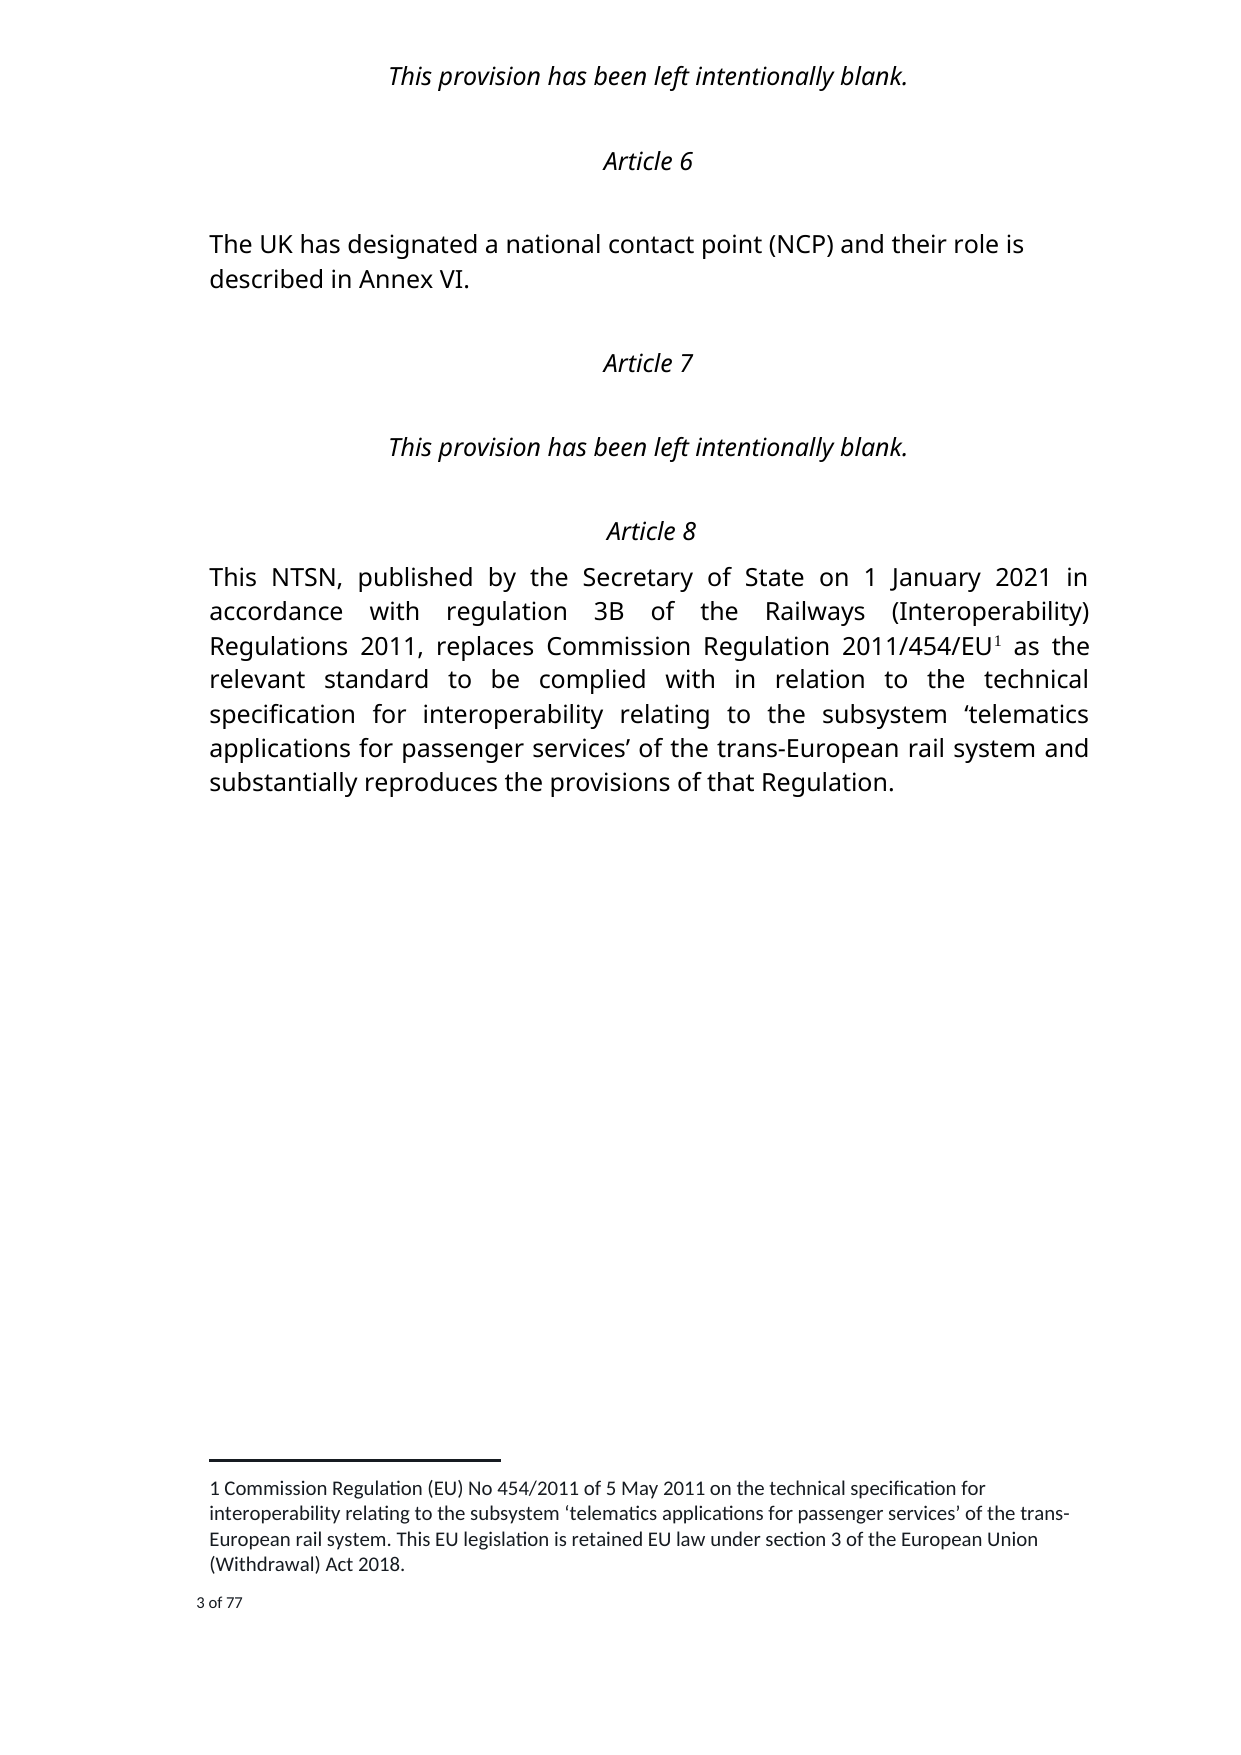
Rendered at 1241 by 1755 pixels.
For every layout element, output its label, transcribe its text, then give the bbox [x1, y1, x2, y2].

text The UK has designated a national contact point (NCP) and their role is described in Annex VI. [209, 227, 1090, 295]
text Article 8 [209, 513, 1090, 547]
text Article 7 [209, 345, 1090, 379]
text This provision has been left intentionally blank. [209, 59, 1090, 93]
text Article 6 [209, 143, 1090, 177]
text This NTSN, published by the Secretary of State on 1 January 2021 in accordance with regulation 3B of the Railways (Interoperability) Regulations 2011, replaces Commission Regulation 2011/454/EU as the relevant standard to be complied with in relation to the technical specification for interoperability relating to the subsystem ‘telematics applications for passenger services’ of the trans-European rail system and substantially reproduces the provisions of that Regulation. [209, 560, 1090, 798]
text This provision has been left intentionally blank. [209, 429, 1090, 463]
text Commission Regulation (EU) No 454/2011 of 5 May 2011 on the technical specification for interoperability relating to the subsystem ‘telematics applications for passenger services’ of the trans-European rail system. This EU legislation is retained EU law under section 3 of the European Union (Withdrawal) Act 2018. [209, 1475, 1090, 1577]
